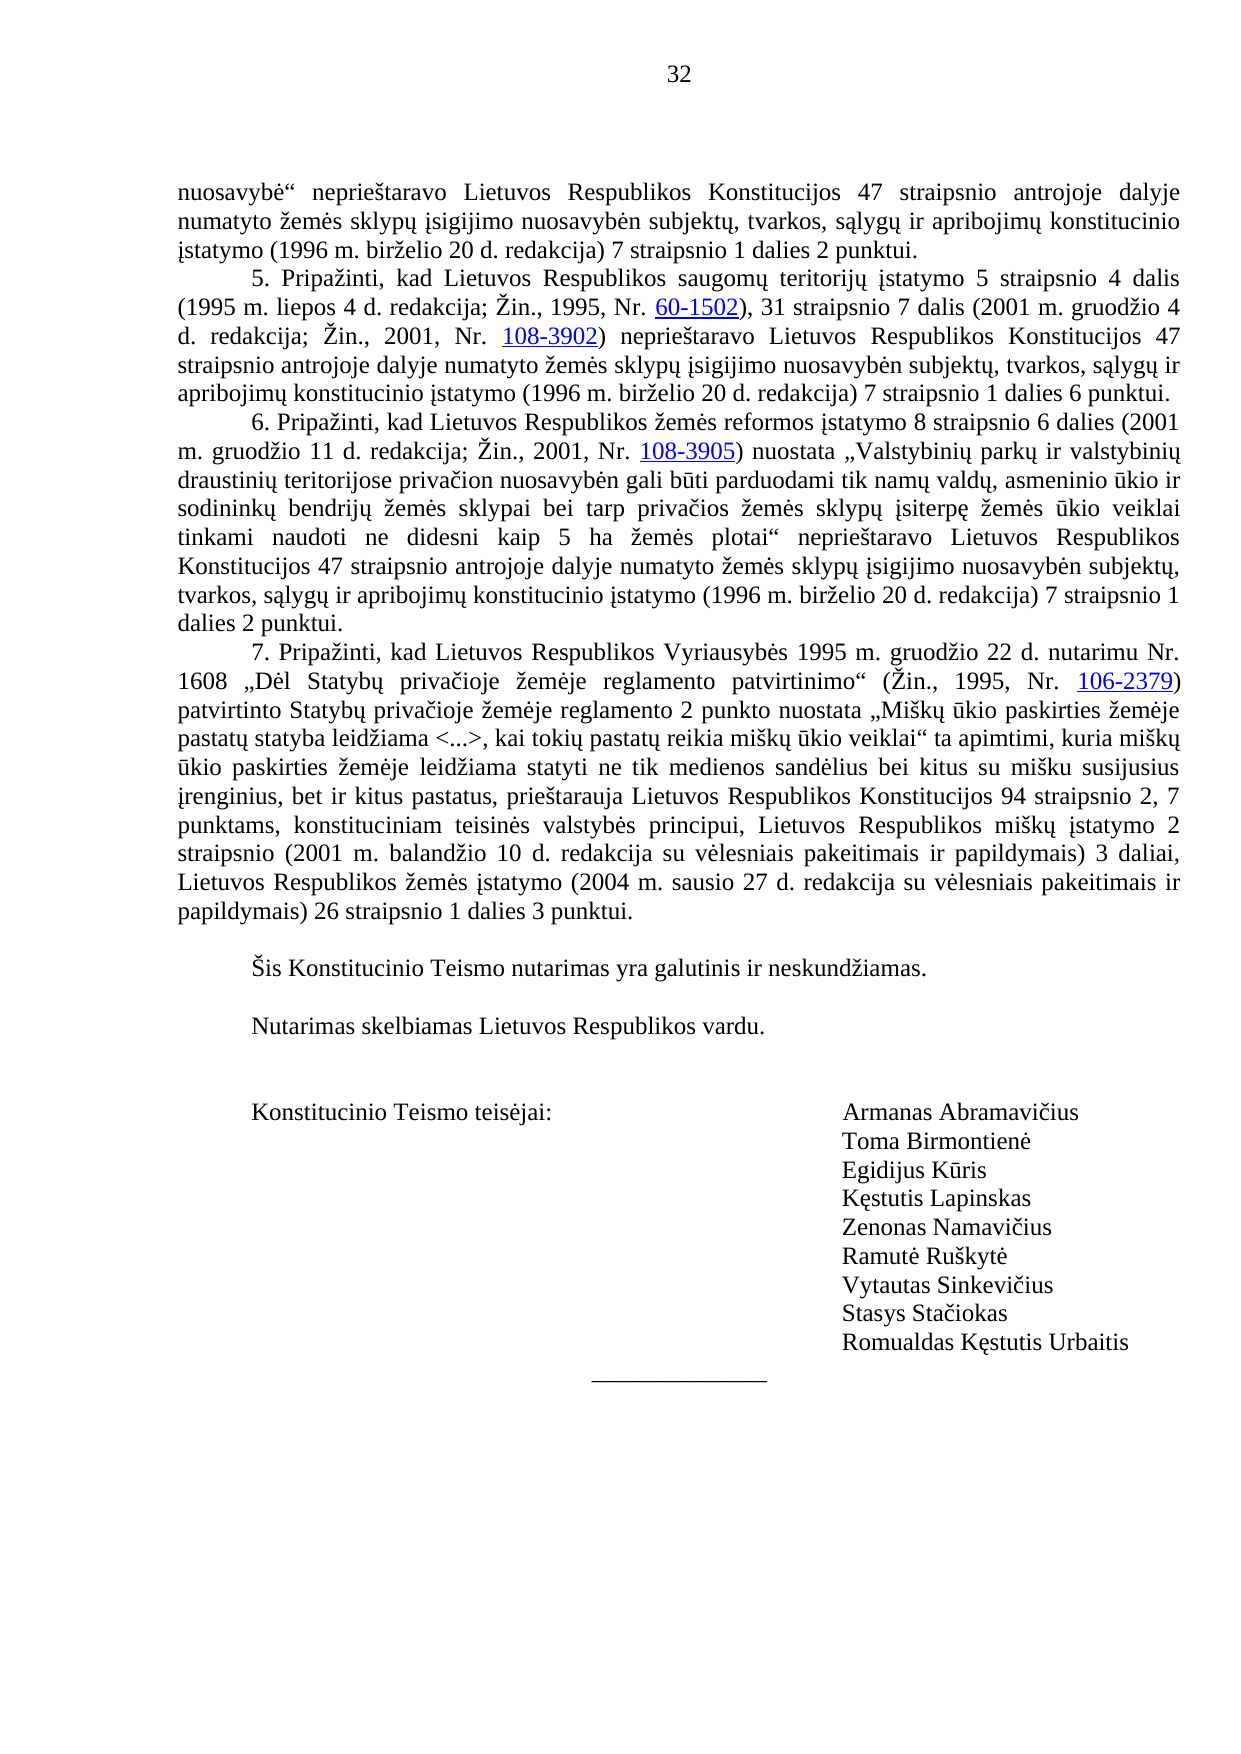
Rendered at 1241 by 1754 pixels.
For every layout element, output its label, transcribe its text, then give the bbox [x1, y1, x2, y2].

text 5. Pripažinti, kad Lietuvos Respublikos saugomų teritorijų įstatymo 5 straipsnio 4 dalis (1995 m. liepos 4 d. redakcija; Žin., 1995, Nr. 60-1502), 31 straipsnio 7 dalis (2001 m. gruodžio 4 d. redakcija; Žin., 2001, Nr. 108-3902) neprieštaravo Lietuvos Respublikos Konstitucijos 47 straipsnio antrojoje dalyje numatyto žemės sklypų įsigijimo nuosavybėn subjektų, tvarkos, sąlygų ir apribojimų konstitucinio įstatymo (1996 m. birželio 20 d. redakcija) 7 straipsnio 1 dalies 6 punktui. [177, 263, 1181, 407]
text Nutarimas skelbiamas Lietuvos Respublikos vardu. [177, 1011, 1181, 1040]
text nuosavybė“ neprieštaravo Lietuvos Respublikos Konstitucijos 47 straipsnio antrojoje dalyje numatyto žemės sklypų įsigijimo nuosavybėn subjektų, tvarkos, sąlygų ir apribojimų konstitucinio įstatymo (1996 m. birželio 20 d. redakcija) 7 straipsnio 1 dalies 2 punktui. [177, 177, 1181, 263]
text Stasys Stačiokas [768, 1298, 1181, 1327]
text Šis Konstitucinio Teismo nutarimas yra galutinis ir neskundžiamas. [177, 953, 1181, 982]
text 6. Pripažinti, kad Lietuvos Respublikos žemės reformos įstatymo 8 straipsnio 6 dalies (2001 m. gruodžio 11 d. redakcija; Žin., 2001, Nr. 108-3905) nuostata „Valstybinių parkų ir valstybinių draustinių teritorijose privačion nuosavybėn gali būti parduodami tik namų valdų, asmeninio ūkio ir sodininkų bendrijų žemės sklypai bei tarp privačios žemės sklypų įsiterpę žemės ūkio veiklai tinkami naudoti ne didesni kaip 5 ha žemės plotai“ neprieštaravo Lietuvos Respublikos Konstitucijos 47 straipsnio antrojoje dalyje numatyto žemės sklypų įsigijimo nuosavybėn subjektų, tvarkos, sąlygų ir apribojimų konstitucinio įstatymo (1996 m. birželio 20 d. redakcija) 7 straipsnio 1 dalies 2 punktui. [177, 407, 1181, 637]
text Konstitucinio Teismo teisėjai: Armanas Abramavičius [177, 1097, 1181, 1126]
text Zenonas Namavičius [768, 1212, 1181, 1241]
text Egidijus Kūris [768, 1155, 1181, 1183]
text ______________ [177, 1356, 1181, 1385]
text Romualdas Kęstutis Urbaitis [768, 1327, 1181, 1356]
text Toma Birmontienė [768, 1126, 1181, 1155]
text Kęstutis Lapinskas [768, 1183, 1181, 1212]
text Vytautas Sinkevičius [768, 1270, 1181, 1298]
text 7. Pripažinti, kad Lietuvos Respublikos Vyriausybės 1995 m. gruodžio 22 d. nutarimu Nr. 1608 „Dėl Statybų privačioje žemėje reglamento patvirtinimo“ (Žin., 1995, Nr. 106-2379) patvirtinto Statybų privačioje žemėje reglamento 2 punkto nuostata „Miškų ūkio paskirties žemėje pastatų statyba leidžiama <...>, kai tokių pastatų reikia miškų ūkio veiklai“ ta apimtimi, kuria miškų ūkio paskirties žemėje leidžiama statyti ne tik medienos sandėlius bei kitus su mišku susijusius įrenginius, bet ir kitus pastatus, prieštarauja Lietuvos Respublikos Konstitucijos 94 straipsnio 2, 7 punktams, konstituciniam teisinės valstybės principui, Lietuvos Respublikos miškų įstatymo 2 straipsnio (2001 m. balandžio 10 d. redakcija su vėlesniais pakeitimais ir papildymais) 3 daliai, Lietuvos Respublikos žemės įstatymo (2004 m. sausio 27 d. redakcija su vėlesniais pakeitimais ir papildymais) 26 straipsnio 1 dalies 3 punktui. [177, 637, 1181, 925]
text Ramutė Ruškytė [768, 1241, 1181, 1270]
